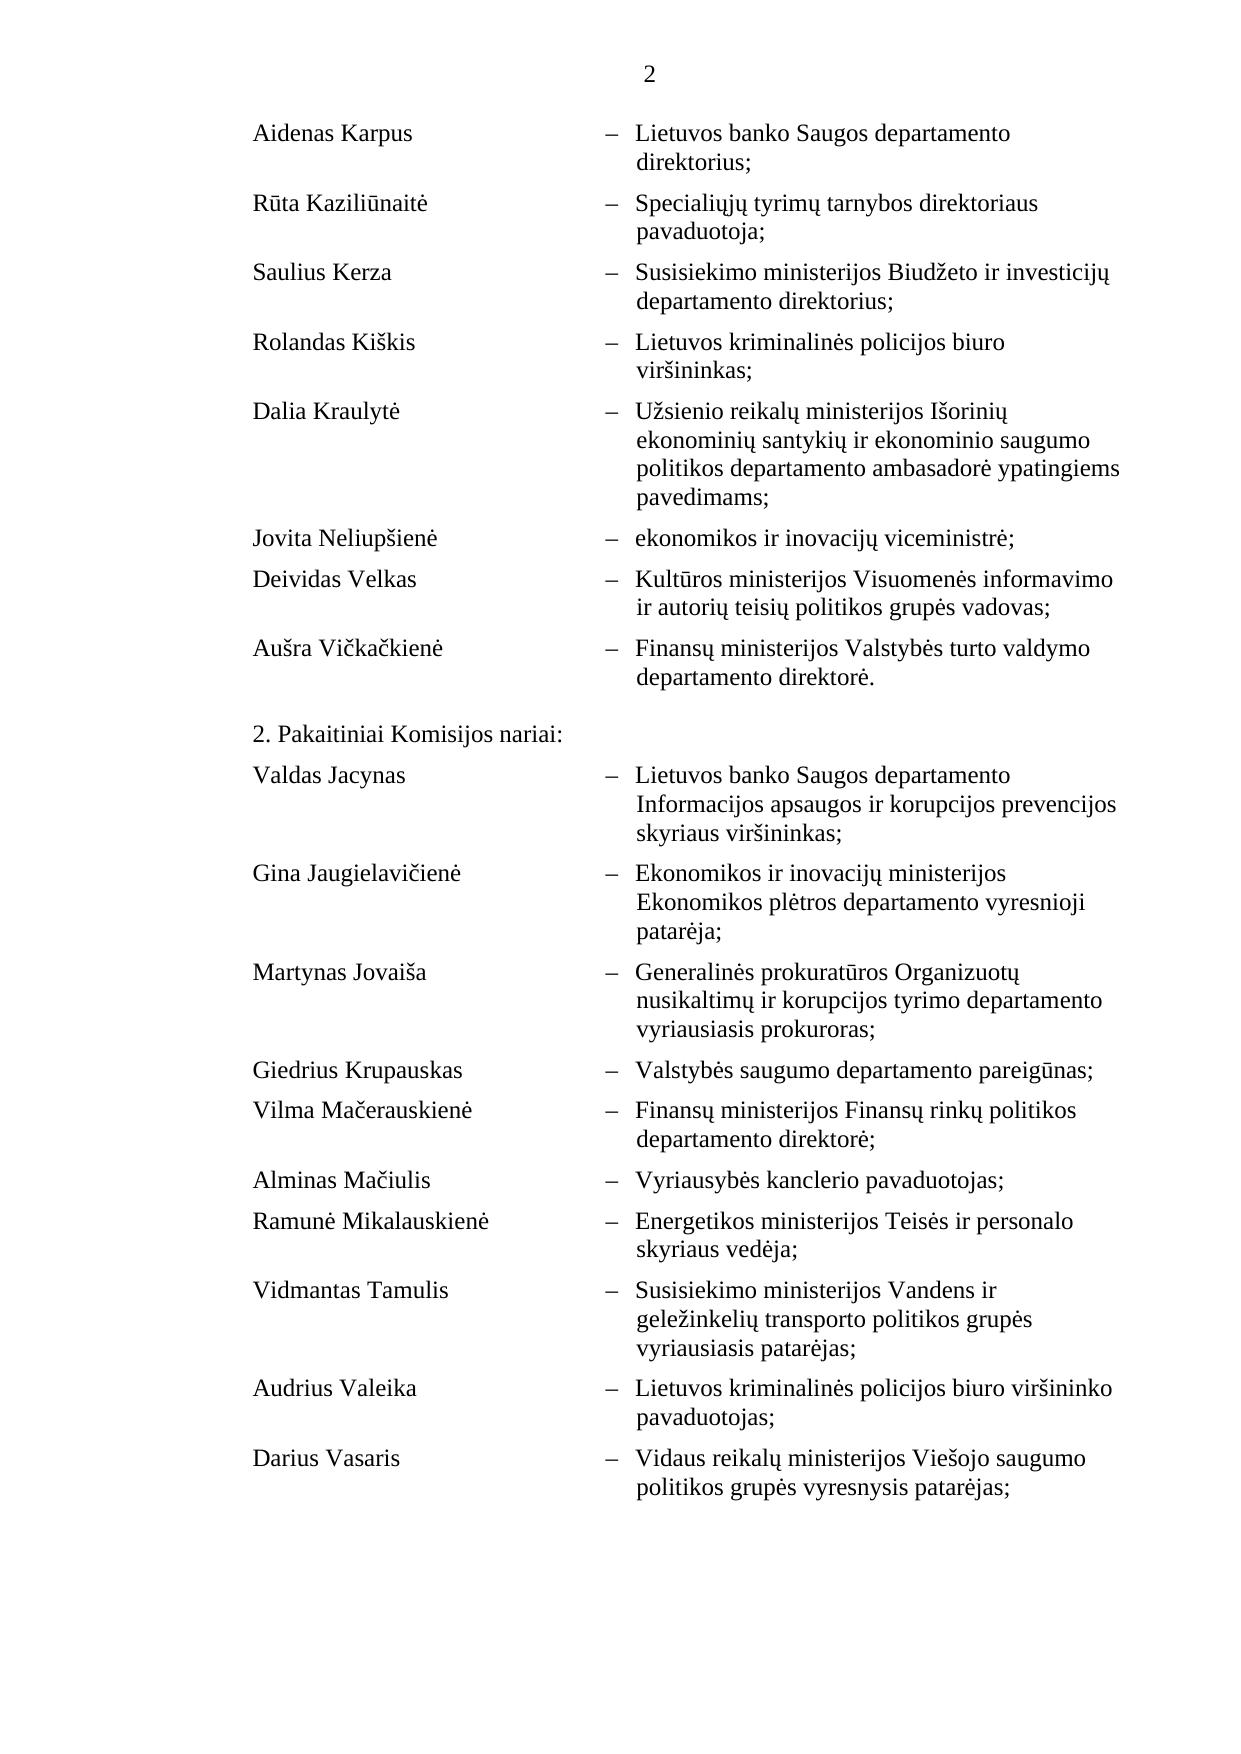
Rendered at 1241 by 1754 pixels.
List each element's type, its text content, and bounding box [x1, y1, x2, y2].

text Vidmantas Tamulis – Susisiekimo ministerijos Vandens ir geležinkelių transporto politikos grupės vyriausiasis patarėjas; [252, 1275, 1122, 1362]
text Audrius Valeika – Lietuvos kriminalinės policijos biuro viršininko pavaduotojas; [252, 1373, 1122, 1431]
text Gina Jaugielavičienė – Ekonomikos ir inovacijų ministerijos Ekonomikos plėtros departamento vyresnioji patarėja; [252, 858, 1122, 945]
text 2. Pakaitiniai Komisijos nariai: [252, 719, 1122, 748]
text Rolandas Kiškis – Lietuvos kriminalinės policijos biuro viršininkas; [252, 327, 1122, 384]
text Deividas Velkas – Kultūros ministerijos Visuomenės informavimo ir autorių teisių politikos grupės vadovas; [252, 564, 1122, 621]
text Rūta Kaziliūnaitė – Specialiųjų tyrimų tarnybos direktoriaus pavaduotoja; [252, 188, 1122, 245]
text Ramunė Mikalauskienė – Energetikos ministerijos Teisės ir personalo skyriaus vedėja; [252, 1206, 1122, 1263]
text Aidenas Karpus – Lietuvos banko Saugos departamento direktorius; [252, 118, 1122, 176]
text Vilma Mačerauskienė – Finansų ministerijos Finansų rinkų politikos departamento direktorė; [252, 1096, 1122, 1153]
text Dalia Kraulytė – Užsienio reikalų ministerijos Išorinių ekonominių santykių ir ekonominio saugumo politikos departamento ambasadorė ypatingiems pavedimams; [252, 396, 1122, 511]
text Giedrius Krupauskas – Valstybės saugumo departamento pareigūnas; [252, 1055, 1122, 1084]
text Aušra Vičkačkienė – Finansų ministerijos Valstybės turto valdymo departamento direktorė. [252, 633, 1122, 691]
text Saulius Kerza – Susisiekimo ministerijos Biudžeto ir investicijų departamento direktorius; [252, 257, 1122, 314]
text Alminas Mačiulis – Vyriausybės kanclerio pavaduotojas; [252, 1165, 1122, 1194]
text Martynas Jovaiša – Generalinės prokuratūros Organizuotų nusikaltimų ir korupcijos tyrimo departamento vyriausiasis prokuroras; [252, 957, 1122, 1043]
text Darius Vasaris – Vidaus reikalų ministerijos Viešojo saugumo politikos grupės vyresnysis patarėjas; [252, 1443, 1122, 1501]
text Valdas Jacynas – Lietuvos banko Saugos departamento Informacijos apsaugos ir korupcijos prevencijos skyriaus viršininkas; [252, 760, 1122, 846]
text Jovita Neliupšienė – ekonomikos ir inovacijų viceministrė; [252, 523, 1122, 552]
